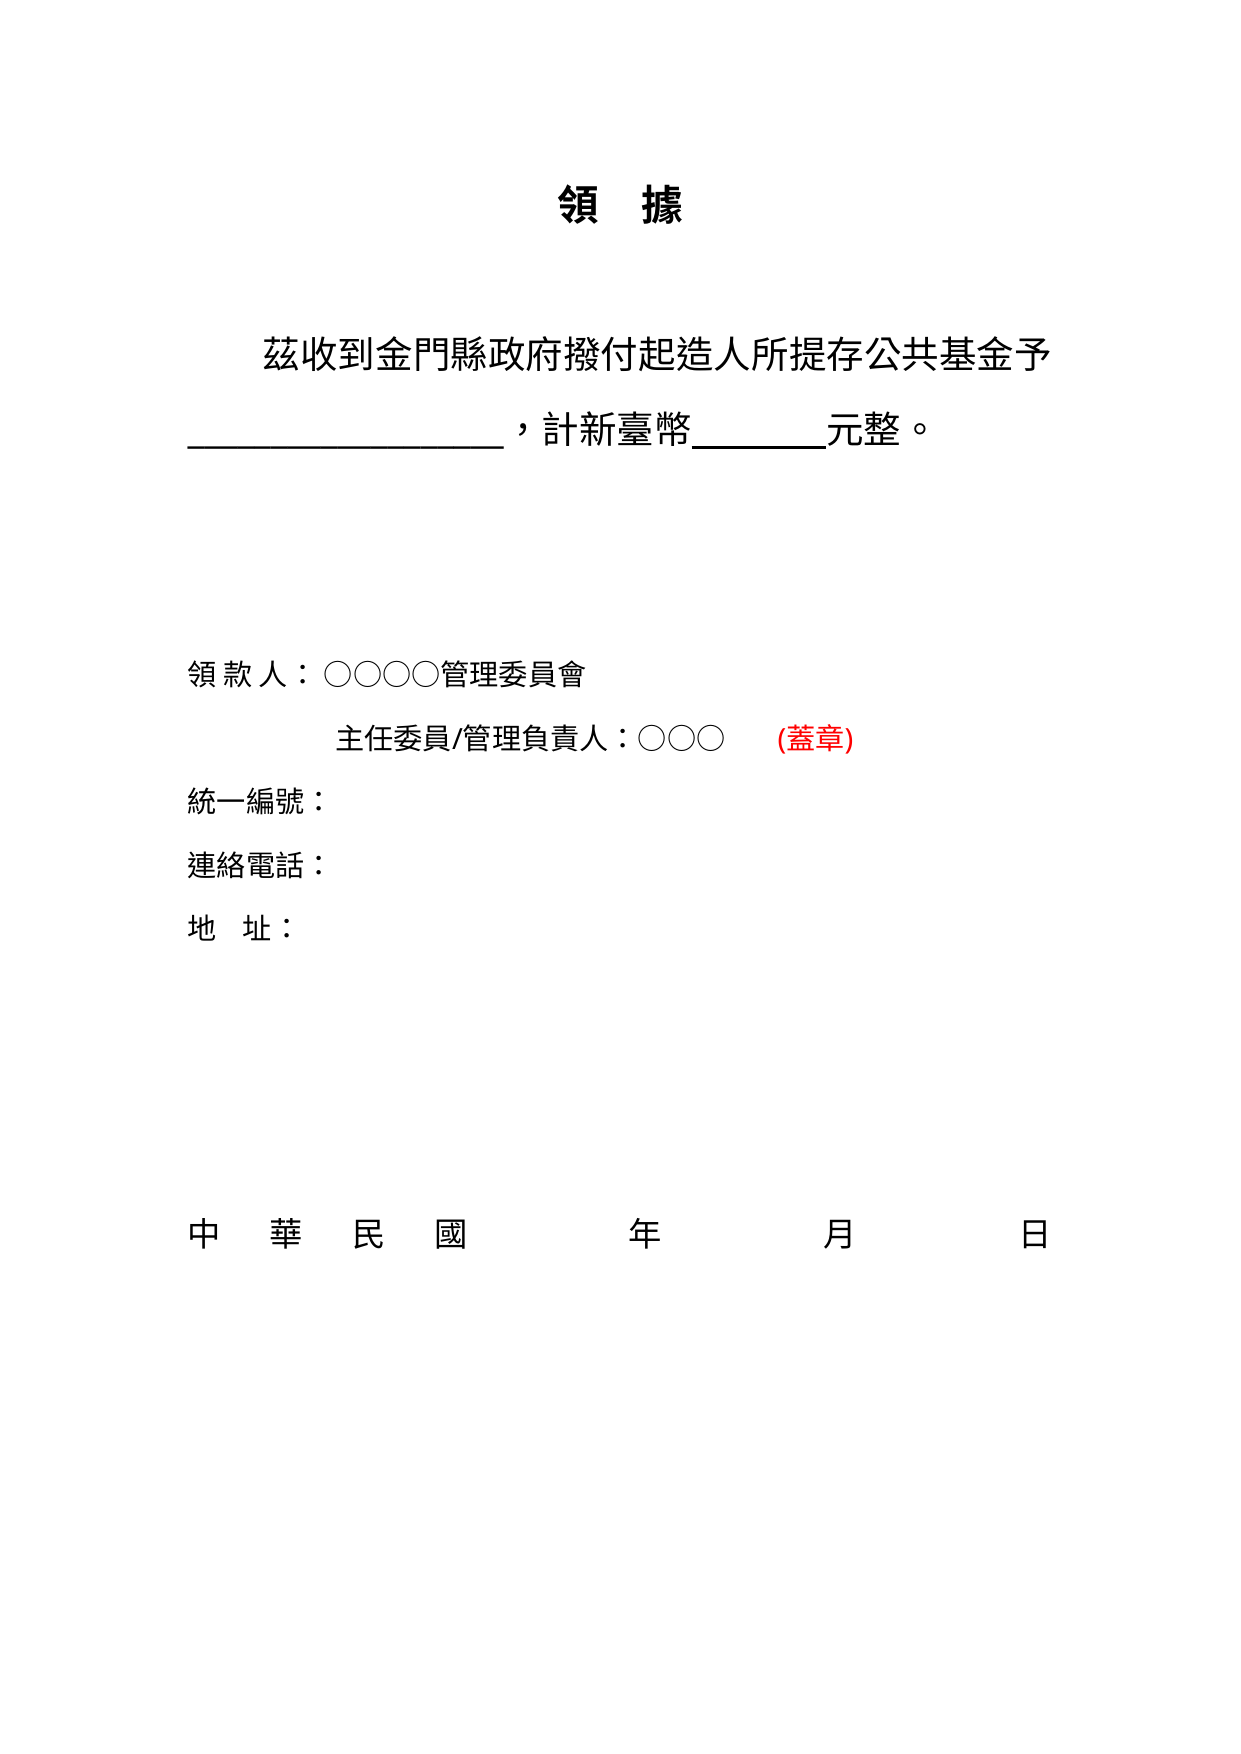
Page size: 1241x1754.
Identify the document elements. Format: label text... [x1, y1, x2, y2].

text 茲收到金門縣政府撥付起造人所提存公共基金予___________________，計新臺幣 元整。 [187, 314, 1053, 464]
text 中華民國 年 月 日 [187, 1194, 1053, 1269]
text 統一編號： [187, 779, 1053, 821]
text 領 據 [187, 164, 1053, 239]
text 連絡電話： [187, 842, 1053, 885]
text 領 款 人： ○○○○管理委員會 [187, 652, 1053, 694]
text 主任委員/管理負責人：○○○ (蓋章) [187, 715, 1053, 758]
text 地 址： [187, 906, 1053, 948]
